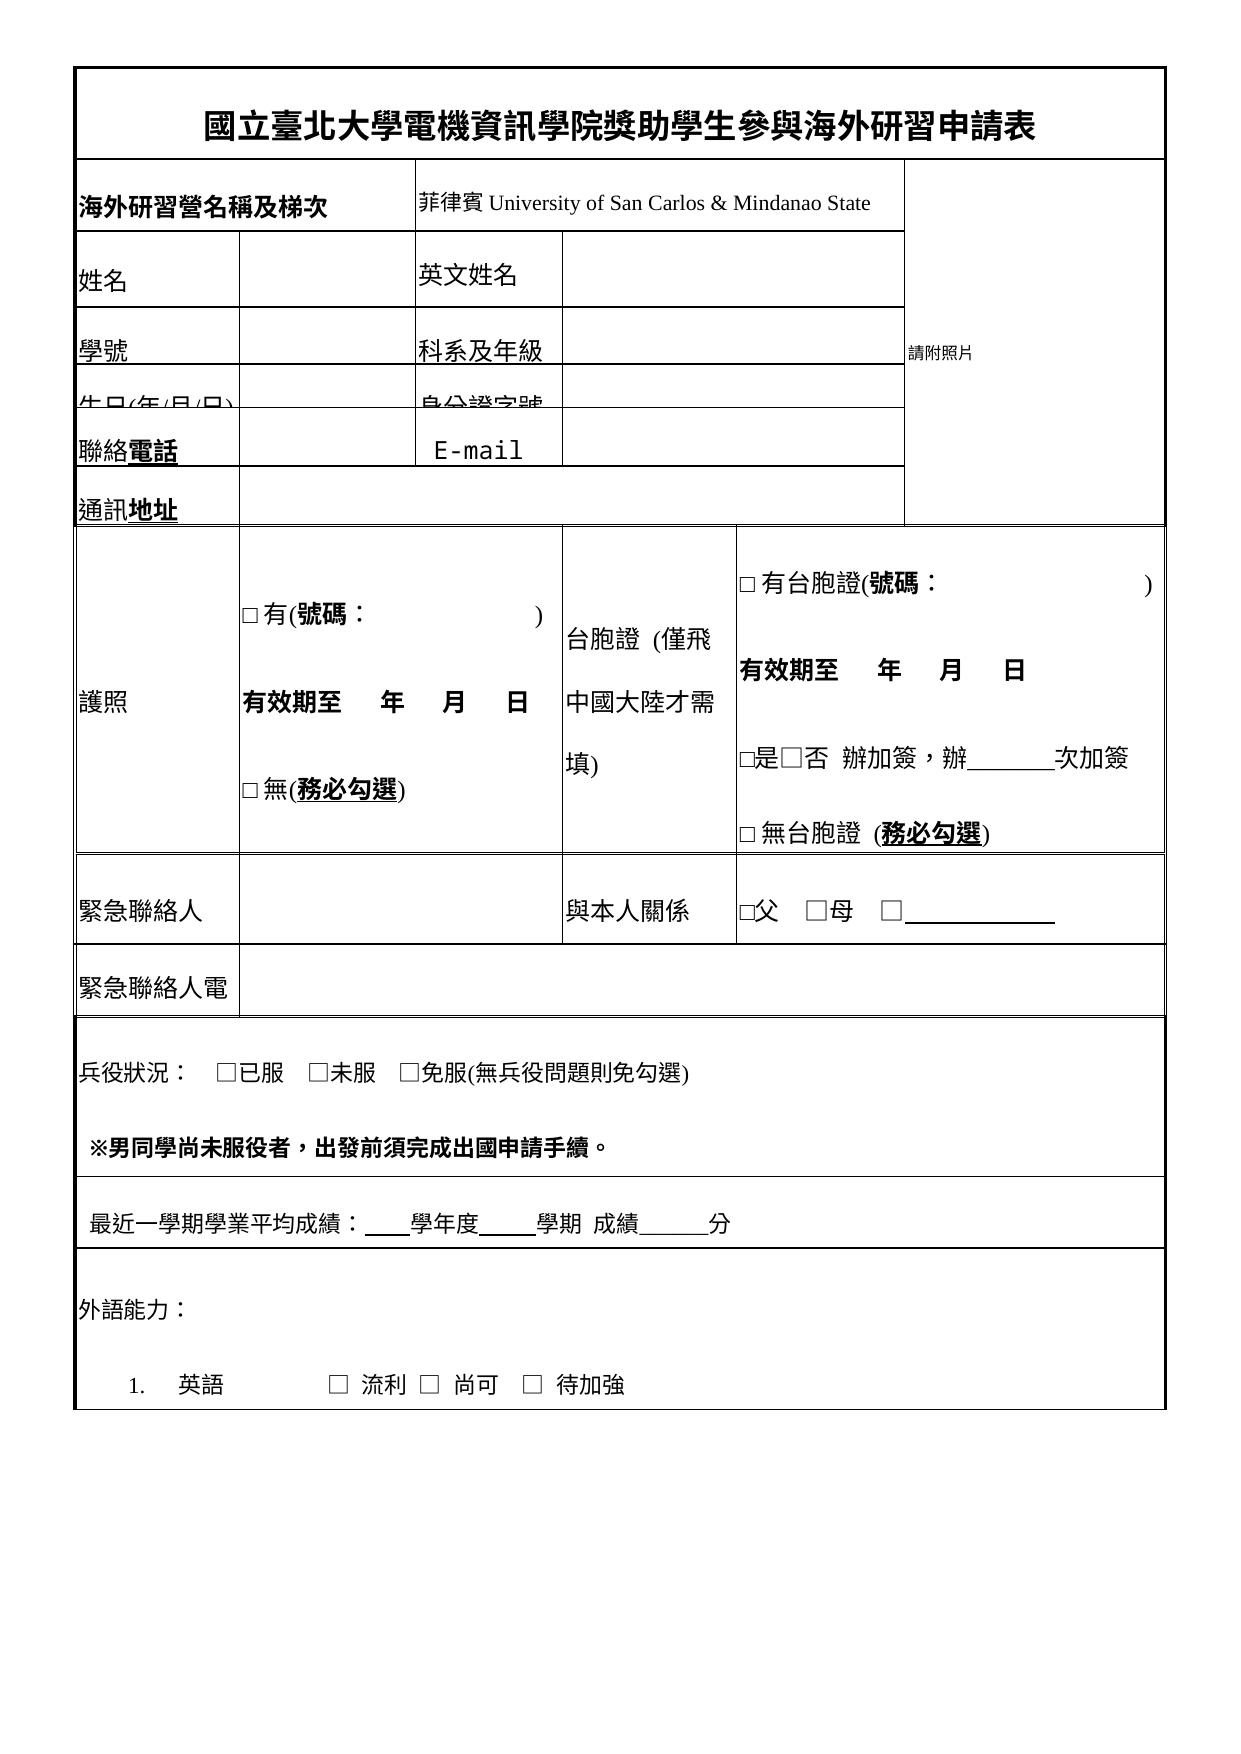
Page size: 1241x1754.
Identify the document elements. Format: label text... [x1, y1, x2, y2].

table_cell [240, 467, 904, 524]
table_cell [563, 308, 904, 363]
table_cell 科系及年級 [416, 308, 562, 363]
table_cell [240, 308, 415, 363]
table_cell 緊急聯絡人電話 [77, 945, 239, 1014]
table_cell 學號 [77, 308, 239, 363]
table_cell 通訊地址 [77, 467, 239, 524]
table_cell □ 有(號碼： ) 有效期至 年 月 日 □ 無(務必勾選) [240, 527, 562, 852]
table_cell 身分證字號 [416, 365, 562, 407]
table_cell 姓名 [77, 232, 239, 306]
table_cell [563, 232, 904, 306]
table_cell 外語能力： 英語 □ 流利 □ 尚可 □ 待加強 其他 _______ □ 流利 □ 尚可 □ 待加強 [77, 1249, 1164, 1409]
table_cell 海外研習營名稱及梯次 [77, 160, 415, 230]
table_cell [563, 365, 904, 407]
table_cell □ 有台胞證(號碼： ) 有效期至 年 月 日 □是□否 辦加簽，辦_______次加簽 □ 無台胞證 (務必勾選) [737, 527, 1164, 852]
table_cell E-mail [416, 408, 562, 465]
table_cell [240, 408, 415, 465]
table_cell [240, 855, 562, 943]
table_header 國立臺北大學電機資訊學院獎助學生參與海外研習申請表 [77, 69, 1164, 158]
table_cell [563, 408, 904, 465]
table_cell 兵役狀況： □已服 □未服 □免服(無兵役問題則免勾選) ※男同學尚未服役者，出發前須完成出國申請手續。 (至入出境管理局網站申辦或持護照親至戶籍所在地鄉鎮區公所兵役單位加蓋出國核准章) [77, 1018, 1164, 1176]
table_cell 聯絡電話 [77, 408, 239, 465]
table_cell 與本人關係 [563, 855, 736, 943]
table_cell 生日(年/月/日) [77, 365, 239, 407]
table_cell 緊急聯絡人 [77, 855, 239, 943]
table_cell 英文姓名 (與護照相同) [416, 232, 562, 306]
table_cell 台胞證 (僅飛中國大陸才需填) [563, 527, 736, 852]
table_cell 最近一學期學業平均成績： 學年度 學期 成績______分 [77, 1177, 1164, 1247]
table_cell □父 □母 □ [737, 855, 1164, 943]
table_cell [240, 365, 415, 407]
table_cell 菲律賓University of San Carlos & Mindanao State University Iligan Institute of Technology暑期研習營 [416, 160, 904, 230]
table_cell 護照 [77, 527, 239, 852]
table_cell [240, 232, 415, 306]
table_cell [240, 945, 1164, 1014]
table_cell 請附照片 [905, 160, 1164, 524]
